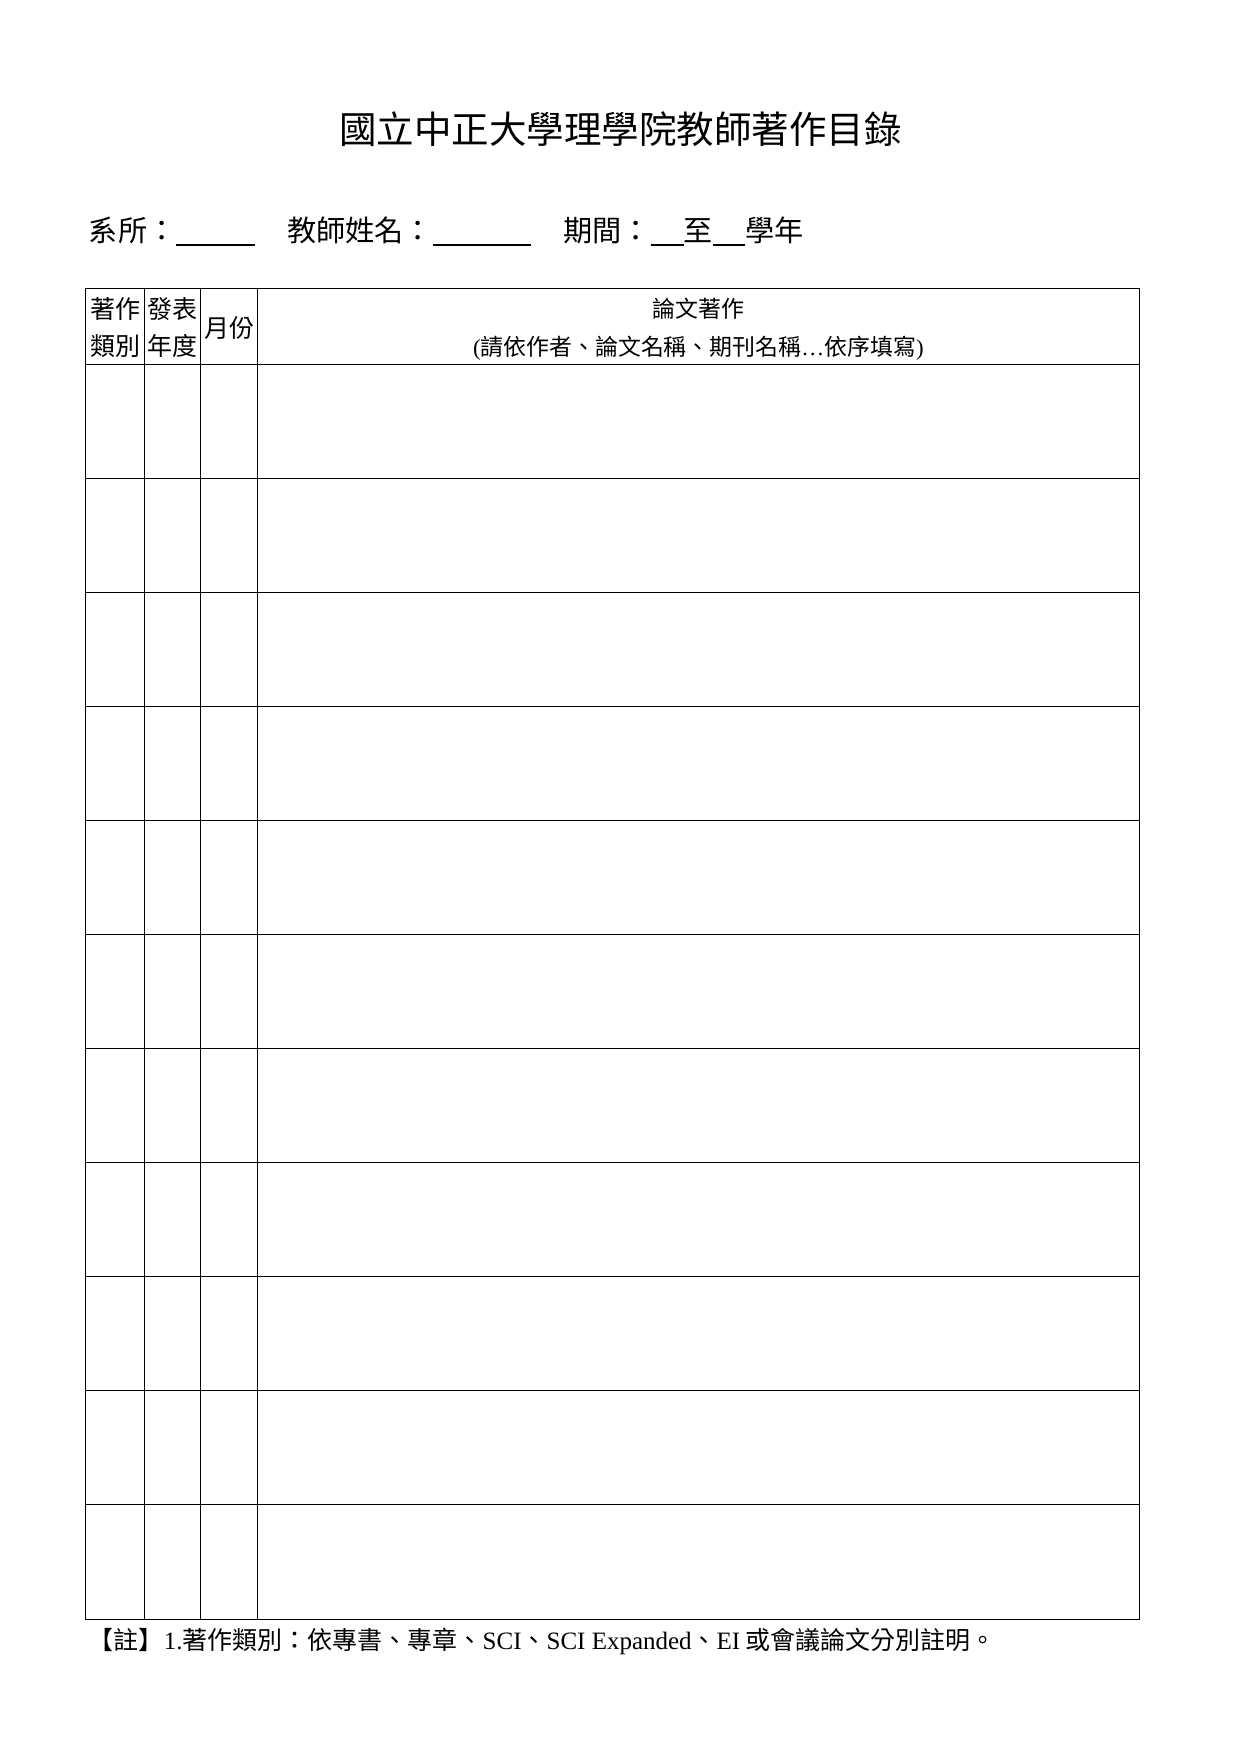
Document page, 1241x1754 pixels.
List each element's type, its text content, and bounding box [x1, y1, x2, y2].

table_cell [86, 1277, 144, 1390]
table_header 著作類別 [86, 289, 144, 364]
table_cell [145, 821, 200, 934]
table_cell [258, 1163, 1139, 1276]
table_cell [86, 1505, 144, 1618]
table_cell [86, 479, 144, 592]
table_cell [258, 365, 1139, 478]
table_cell [201, 1505, 257, 1618]
text 【註】1.著作類別：依專書、專章、SCI、SCI Expanded、EI或會議論文分別註明。 [89, 1619, 1152, 1657]
table_header 發表年度 [145, 289, 200, 364]
table_cell [258, 593, 1139, 706]
table_cell [145, 935, 200, 1048]
table_cell [145, 707, 200, 820]
text 國立中正大學理學院教師著作目錄 [89, 89, 1152, 164]
table_cell [145, 1505, 200, 1618]
table_cell [145, 479, 200, 592]
table_cell [258, 1049, 1139, 1162]
table_cell [86, 707, 144, 820]
table_cell [201, 1391, 257, 1504]
table_cell [258, 1277, 1139, 1390]
table_cell [201, 935, 257, 1048]
table_cell [86, 935, 144, 1048]
table_cell [201, 593, 257, 706]
table_cell [201, 1163, 257, 1276]
table_cell [201, 479, 257, 592]
table_cell [258, 1391, 1139, 1504]
table_cell [201, 1049, 257, 1162]
table_header 論文著作 (請依作者、論文名稱、期刊名稱…依序填寫) [258, 289, 1139, 364]
table_cell [201, 821, 257, 934]
table_header 月份 [201, 289, 257, 364]
table_cell [86, 1049, 144, 1162]
table_cell [86, 1163, 144, 1276]
table_cell [258, 821, 1139, 934]
table_cell [145, 1163, 200, 1276]
table_cell [258, 1505, 1139, 1618]
table_cell [145, 365, 200, 478]
text 系所： 教師姓名： 期間： 至 學年 [89, 192, 1152, 267]
table_cell [86, 593, 144, 706]
table_cell [86, 1391, 144, 1504]
table_cell [145, 1277, 200, 1390]
table_cell [145, 593, 200, 706]
table_cell [258, 935, 1139, 1048]
table_cell [201, 1277, 257, 1390]
table_cell [258, 479, 1139, 592]
table_cell [201, 365, 257, 478]
table_cell [145, 1049, 200, 1162]
table_cell [86, 365, 144, 478]
table_cell [258, 707, 1139, 820]
table_cell [145, 1391, 200, 1504]
table_cell [86, 821, 144, 934]
table_cell [201, 707, 257, 820]
